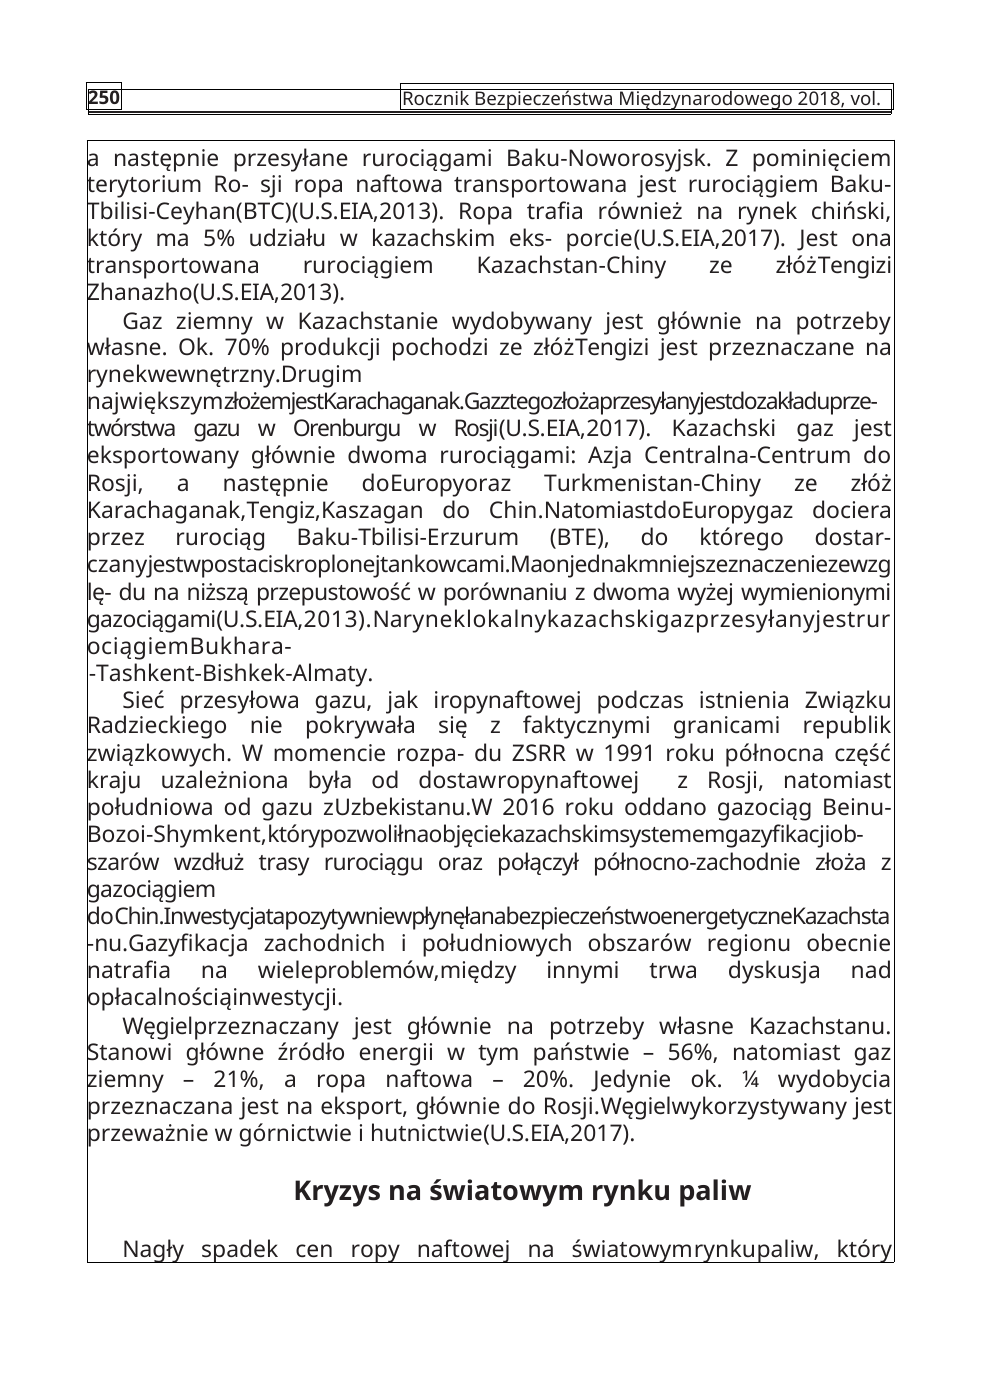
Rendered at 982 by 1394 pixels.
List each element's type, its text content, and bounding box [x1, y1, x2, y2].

text -Tashkent-Bishkek-Almaty. [89, 661, 894, 686]
text Kryzys na światowym rynku paliw [293, 1172, 894, 1209]
text Rocznik Bezpieczeństwa Międzynarodowego 2018, vol. 12, nr 1 [402, 85, 893, 109]
text Sieć przesyłowa gazu, jak iropynaftowej podczas istnienia Związku Radzieckiego nie pokrywała się z faktycznymi granicami republik związkowych. W momencie rozpa- du ZSRR w 1991 roku północna część kraju uzależniona była od dostawropynaftowej z Rosji, natomiast południowa od gazu zUzbekistanu.W 2016 roku oddano gazociąg Beinu-Bozoi-Shymkent,którypozwoliłnaobjęciekazachskimsystememgazyfikacjiob- szarów wzdłuż trasy rurociągu oraz połączył północno-zachodnie złoża z gazociągiem doChin.InwestycjatapozytywniewpłynęłanabezpieczeństwoenergetyczneKazachsta-nu.Gazyfikacja zachodnich i południowych obszarów regionu obecnie natrafia na wieleproblemów,między innymi trwa dyskusja nad opłacalnościąinwestycji. [88, 686, 892, 1013]
text 250 [89, 90, 121, 109]
text Węgielprzeznaczany jest głównie na potrzeby własne Kazachstanu. Stanowi główne źródło energii w tym państwie – 56%, natomiast gaz ziemny – 21%, a ropa naftowa – 20%. Jedynie ok. ¼ wydobycia przeznaczana jest na eksport, głównie do Rosji.Węgielwykorzystywany jest przeważnie w górnictwie i hutnictwie(U.S.EIA,2017). [88, 1013, 892, 1148]
text a następnie przesyłane rurociągami Baku-Noworosyjsk. Z pominięciem terytorium Ro- sji ropa naftowa transportowana jest rurociągiem Baku-Tbilisi-Ceyhan(BTC)(U.S.EIA,2013). Ropa trafia również na rynek chiński, który ma 5% udziału w kazachskim eks- porcie(U.S.EIA,2017). Jest ona transportowana rurociągiem Kazachstan-Chiny ze złóżTengizi Zhanazho(U.S.EIA,2013). [88, 144, 892, 308]
text Rocznik Bezpieczeństwa Międzynarodowego 2018, vol. 12, nr 1 [402, 90, 891, 109]
text Nagły spadek cen ropy naftowej na światowymrynkupaliw, który nastąpił w dru- giej połowie2014roku, najbardziej odczuła gospodarka rosyjska i państwatypupetro-state. Głównymi przyczynamikryzysu okazałysię być: rewolucja łupkowa w Stanach Zjednoczonych (Maciążek,2014a)oraz spadek popytu na światowymrynkupołączone ze wzrostem wydobycia, zarówno przez państwa OPEC, jak i spoza kartelu.Ponadtona sytuacjęwpłynęłoosłabieniedynamikichińskiej gospodarki oraz polityka obniżenia cenyeksportowejnaazjatyckierynkiprzezArabięSaudyjską(Maciążek,2014b).W2015rokuOPECoświadczył, że kartel nadal będzie zwiększał wydobycie, co spowodowałokolejnespadki cen (Kajmowicz,2017). [88, 1236, 892, 1262]
text [88, 84, 121, 89]
text Gaz ziemny w Kazachstanie wydobywany jest głównie na potrzeby własne. Ok. 70% produkcji pochodzi ze złóżTengizi jest przeznaczane na rynekwewnętrzny.Drugim największymzłożemjestKarachaganak.Gazztegozłożaprzesyłanyjestdozakładuprze- twórstwa gazu w Orenburgu w Rosji(U.S.EIA,2017). Kazachski gaz jest eksportowany głównie dwoma rurociągami: Azja Centralna-Centrum do Rosji, a następnie doEuropyoraz Turkmenistan-Chiny ze złóż Karachaganak,Tengiz,Kaszagan do Chin.NatomiastdoEuropygaz dociera przez rurociąg Baku-Tbilisi-Erzurum (BTE), do którego dostar- czanyjestwpostaciskroplonejtankowcami.Maonjednakmniejszeznaczeniezewzglę- du na niższą przepustowość w porównaniu z dwoma wyżej wymienionymi gazociągami(U.S.EIA,2013).NaryneklokalnykazachskigazprzesyłanyjestrurociągiemBukhara- [88, 308, 892, 661]
